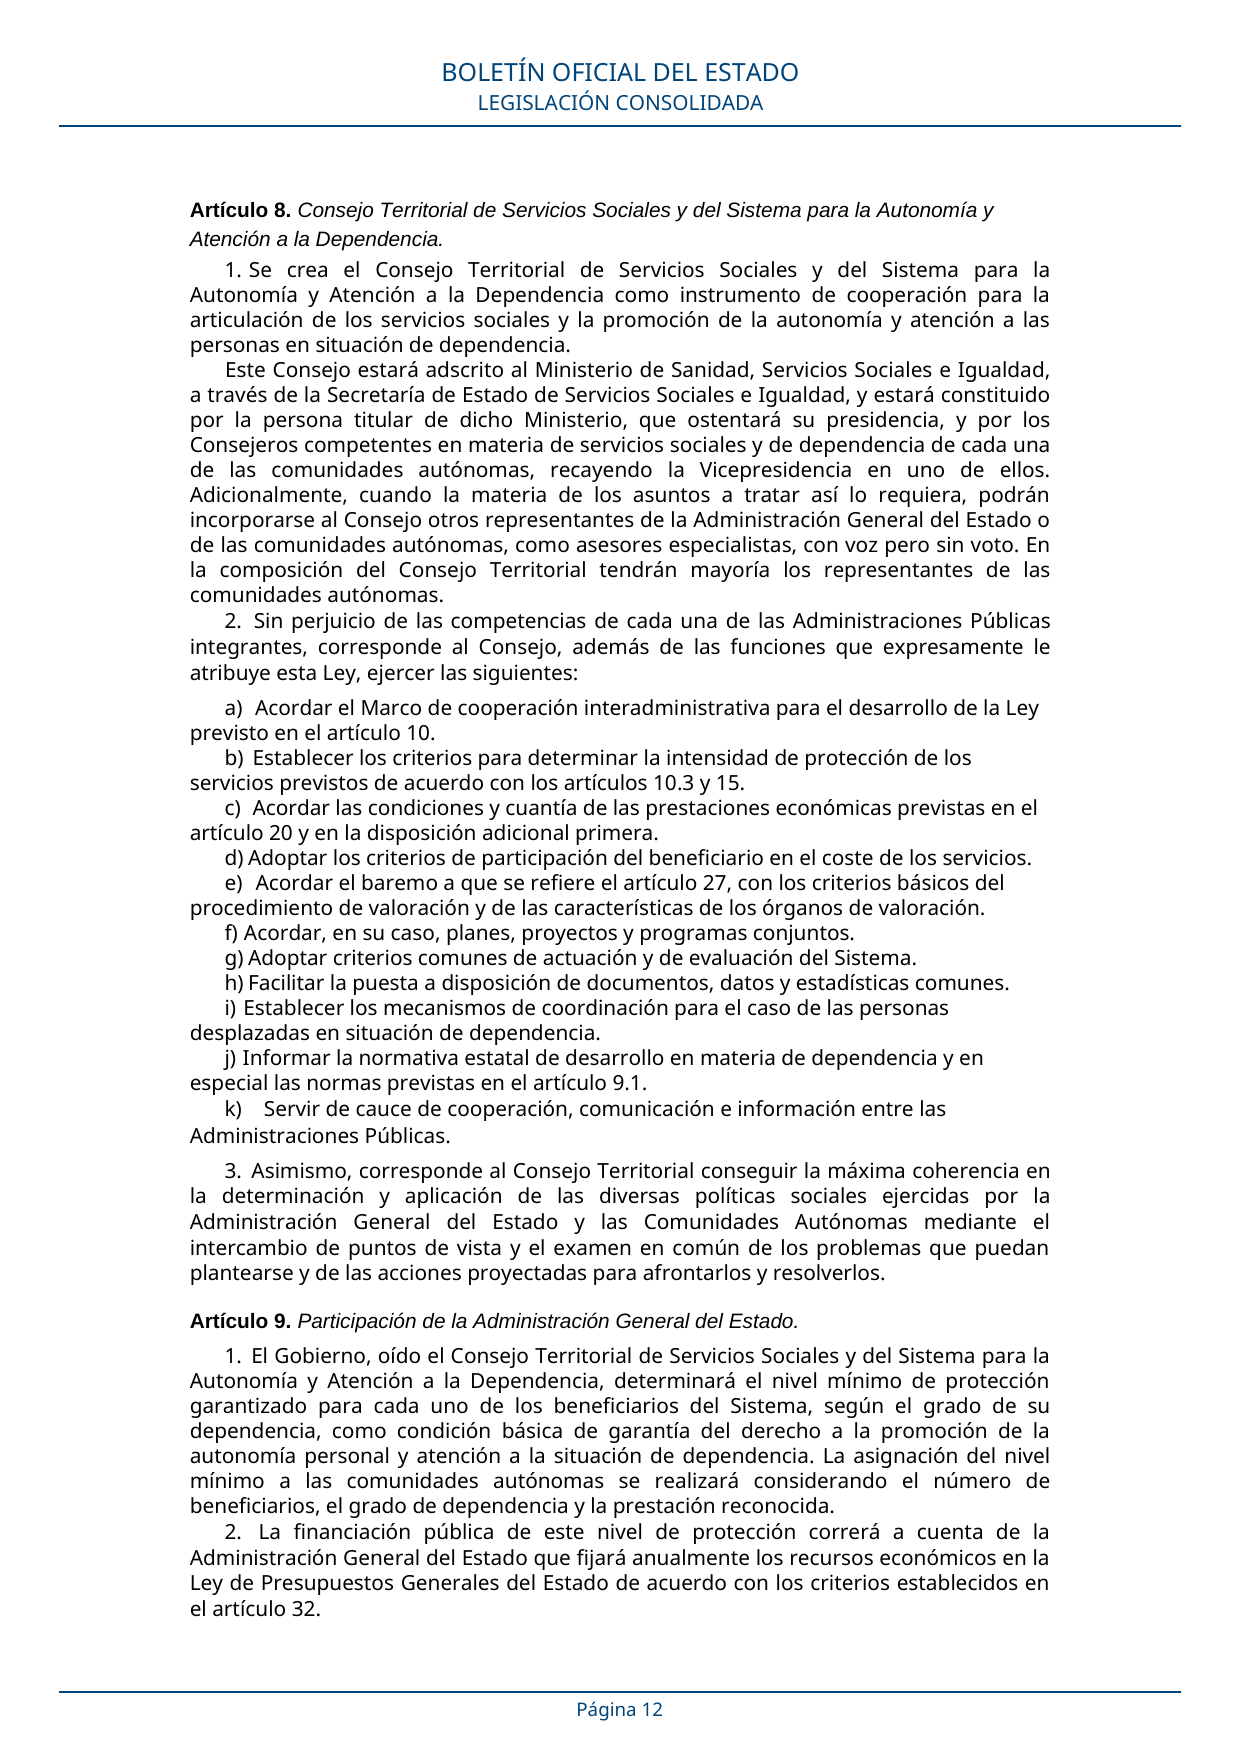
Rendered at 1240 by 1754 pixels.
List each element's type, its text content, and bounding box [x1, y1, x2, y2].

list Acordar, en su caso, planes, proyectos y programas conjuntos. [224, 920, 1089, 945]
list Establecer los mecanismos de coordinación para el caso de las personas desplazadas en situación de dependencia. [189, 995, 1051, 1045]
text BOLETÍN OFICIAL DEL ESTADO [150, 55, 1091, 88]
list Acordar las condiciones y cuantía de las prestaciones económicas previstas en el artículo 20 y en la disposición adicional primera. [189, 795, 1051, 845]
text Página 12 [150, 1697, 1089, 1722]
list Acordar el baremo a que se refiere el artículo 27, con los criterios básicos del procedimiento de valoración y de las características de los órganos de valoración. [189, 870, 1051, 920]
list Adoptar criterios comunes de actuación y de evaluación del Sistema. [224, 945, 1089, 970]
text LEGISLACIÓN CONSOLIDADA [150, 88, 1091, 116]
list La financiación pública de este nivel de protección correrá a cuenta de la Administración General del Estado que fijará anualmente los recursos económicos en la Ley de Presupuestos Generales del Estado de acuerdo con los criterios establecidos en el artículo 32. [189, 1519, 1051, 1622]
text Artículo 8. Consejo Territorial de Servicios Sociales y del Sistema para la Autonomía y Atención a la Dependencia. [189, 198, 1051, 251]
text Artículo 9. Participación de la Administración General del Estado. [189, 1309, 1089, 1333]
list Establecer los criterios para determinar la intensidad de protección de los servicios previstos de acuerdo con los artículos 10.3 y 15. [189, 745, 1051, 795]
list Adoptar los criterios de participación del beneficiario en el coste de los servicios. [224, 845, 1089, 870]
list El Gobierno, oído el Consejo Territorial de Servicios Sociales y del Sistema para la Autonomía y Atención a la Dependencia, determinará el nivel mínimo de protección garantizado para cada uno de los beneficiarios del Sistema, según el grado de su dependencia, como condición básica de garantía del derecho a la promoción de la autonomía personal y atención a la situación de dependencia. La asignación del nivel mínimo a las comunidades autónomas se realizará considerando el número de beneficiarios, el grado de dependencia y la prestación reconocida. [189, 1344, 1051, 1518]
list Se crea el Consejo Territorial de Servicios Sociales y del Sistema para la Autonomía y Atención a la Dependencia como instrumento de cooperación para la articulación de los servicios sociales y la promoción de la autonomía y atención a las personas en situación de dependencia. [189, 258, 1051, 358]
list Asimismo, corresponde al Consejo Territorial conseguir la máxima coherencia en la determinación y aplicación de las diversas políticas sociales ejercidas por la Administración General del Estado y las Comunidades Autónomas mediante el intercambio de puntos de vista y el examen en común de los problemas que puedan plantearse y de las acciones proyectadas para afrontarlos y resolverlos. [189, 1158, 1051, 1286]
list Informar la normativa estatal de desarrollo en materia de dependencia y en especial las normas previstas en el artículo 9.1. [189, 1045, 1051, 1095]
list Facilitar la puesta a disposición de documentos, datos y estadísticas comunes. [224, 970, 1089, 995]
list Acordar el Marco de cooperación interadministrativa para el desarrollo de la Ley previsto en el artículo 10. [189, 695, 1051, 745]
list Sin perjuicio de las competencias de cada una de las Administraciones Públicas integrantes, corresponde al Consejo, además de las funciones que expresamente le atribuye esta Ley, ejercer las siguientes: [189, 608, 1051, 686]
text Este Consejo estará adscrito al Ministerio de Sanidad, Servicios Sociales e Igualdad, a través de la Secretaría de Estado de Servicios Sociales e Igualdad, y estará constituido por la persona titular de dicho Ministerio, que ostentará su presidencia, y por los Consejeros competentes en materia de servicios sociales y de dependencia de cada una de las comunidades autónomas, recayendo la Vicepresidencia en uno de ellos. Adicionalmente, cuando la materia de los asuntos a tratar así lo requiera, podrán incorporarse al Consejo otros representantes de la Administración General del Estado o de las comunidades autónomas, como asesores especialistas, con voz pero sin voto. En la composición del Consejo Territorial tendrán mayoría los representantes de las comunidades autónomas. [189, 358, 1051, 607]
list Servir de cauce de cooperación, comunicación e información entre las Administraciones Públicas. [189, 1095, 1051, 1148]
